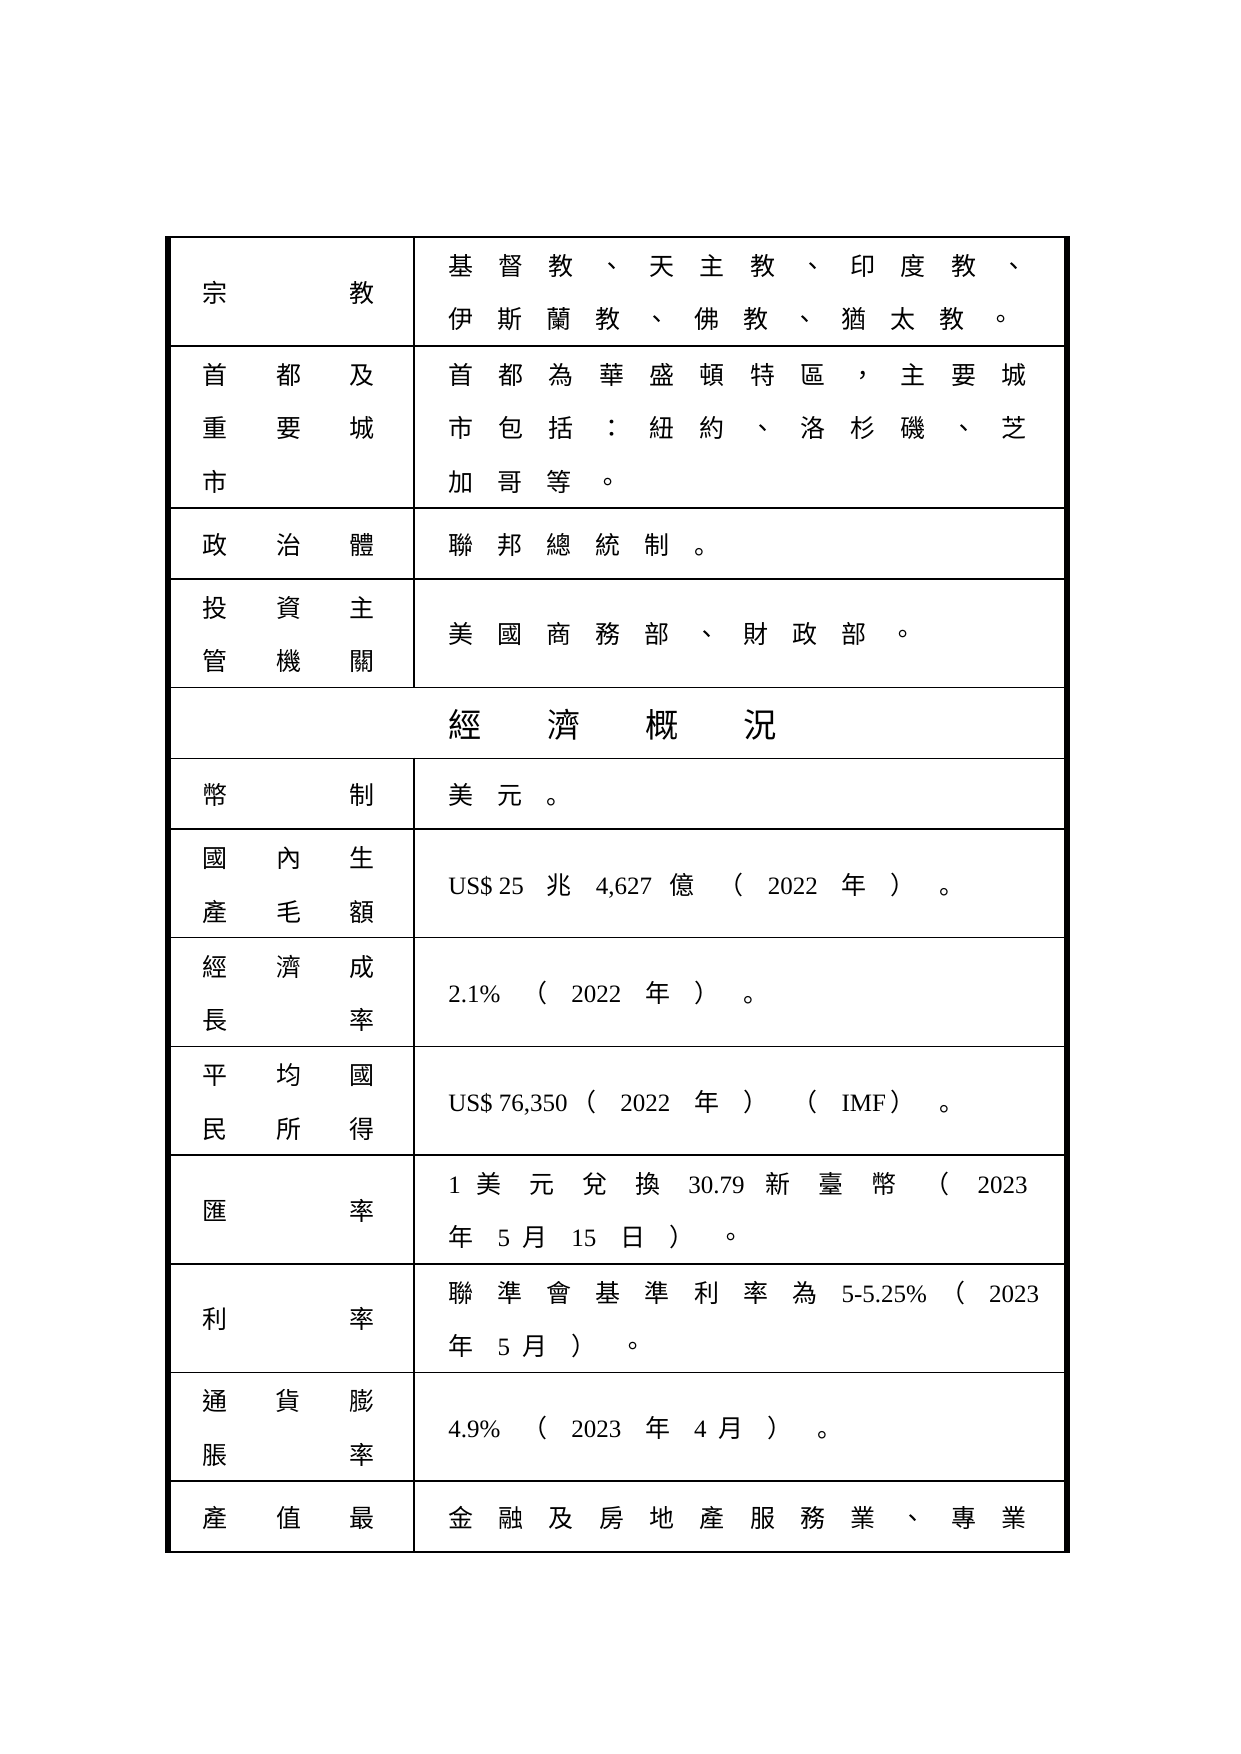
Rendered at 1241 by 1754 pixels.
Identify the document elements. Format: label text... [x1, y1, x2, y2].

table_cell 國內生產毛額 [171, 830, 413, 937]
table_cell 產值最 [171, 1482, 413, 1551]
table_cell 4.9%（2023年4月）。 [415, 1373, 1064, 1480]
table_cell 首都為華盛頓特區，主要城市包括：紐約、洛杉磯、芝加哥等。 [415, 347, 1064, 507]
table_cell 經 濟 概 況 [171, 688, 1064, 757]
table_cell US$ 76,350（2022年）（IMF）。 [415, 1047, 1064, 1154]
table_cell 2.1%（2022年）。 [415, 938, 1064, 1046]
table_cell US$ 25兆4,627億（2022年）。 [415, 830, 1064, 937]
table_cell 利率 [171, 1265, 413, 1371]
table_cell 宗教 [171, 238, 413, 345]
table_cell 美元。 [415, 759, 1064, 828]
table_cell 聯邦總統制。 [415, 509, 1064, 578]
table_cell 匯率 [171, 1156, 413, 1263]
table_cell 首都及重要城市 [171, 347, 413, 507]
table_cell 聯準會基準利率為5-5.25%（2023年5月）。 [415, 1265, 1064, 1371]
table_cell 政治體制 [171, 509, 413, 578]
table_cell 通貨膨脹率 [171, 1373, 413, 1480]
table_cell 幣制 [171, 759, 413, 828]
table_cell 投資主管機關 [171, 580, 413, 687]
table_cell 金融及房地產服務業、專業 [415, 1482, 1064, 1551]
table_cell 基督教、天主教、印度教、伊斯蘭教、佛教、猶太教。 [415, 238, 1064, 345]
table_cell 經濟成長率 [171, 938, 413, 1046]
table_cell 美國商務部、財政部。 [415, 580, 1064, 687]
table_cell 平均國民所得 [171, 1047, 413, 1154]
table_cell 1美元兌換30.79新臺幣（2023年5月15日）。 [415, 1156, 1064, 1263]
